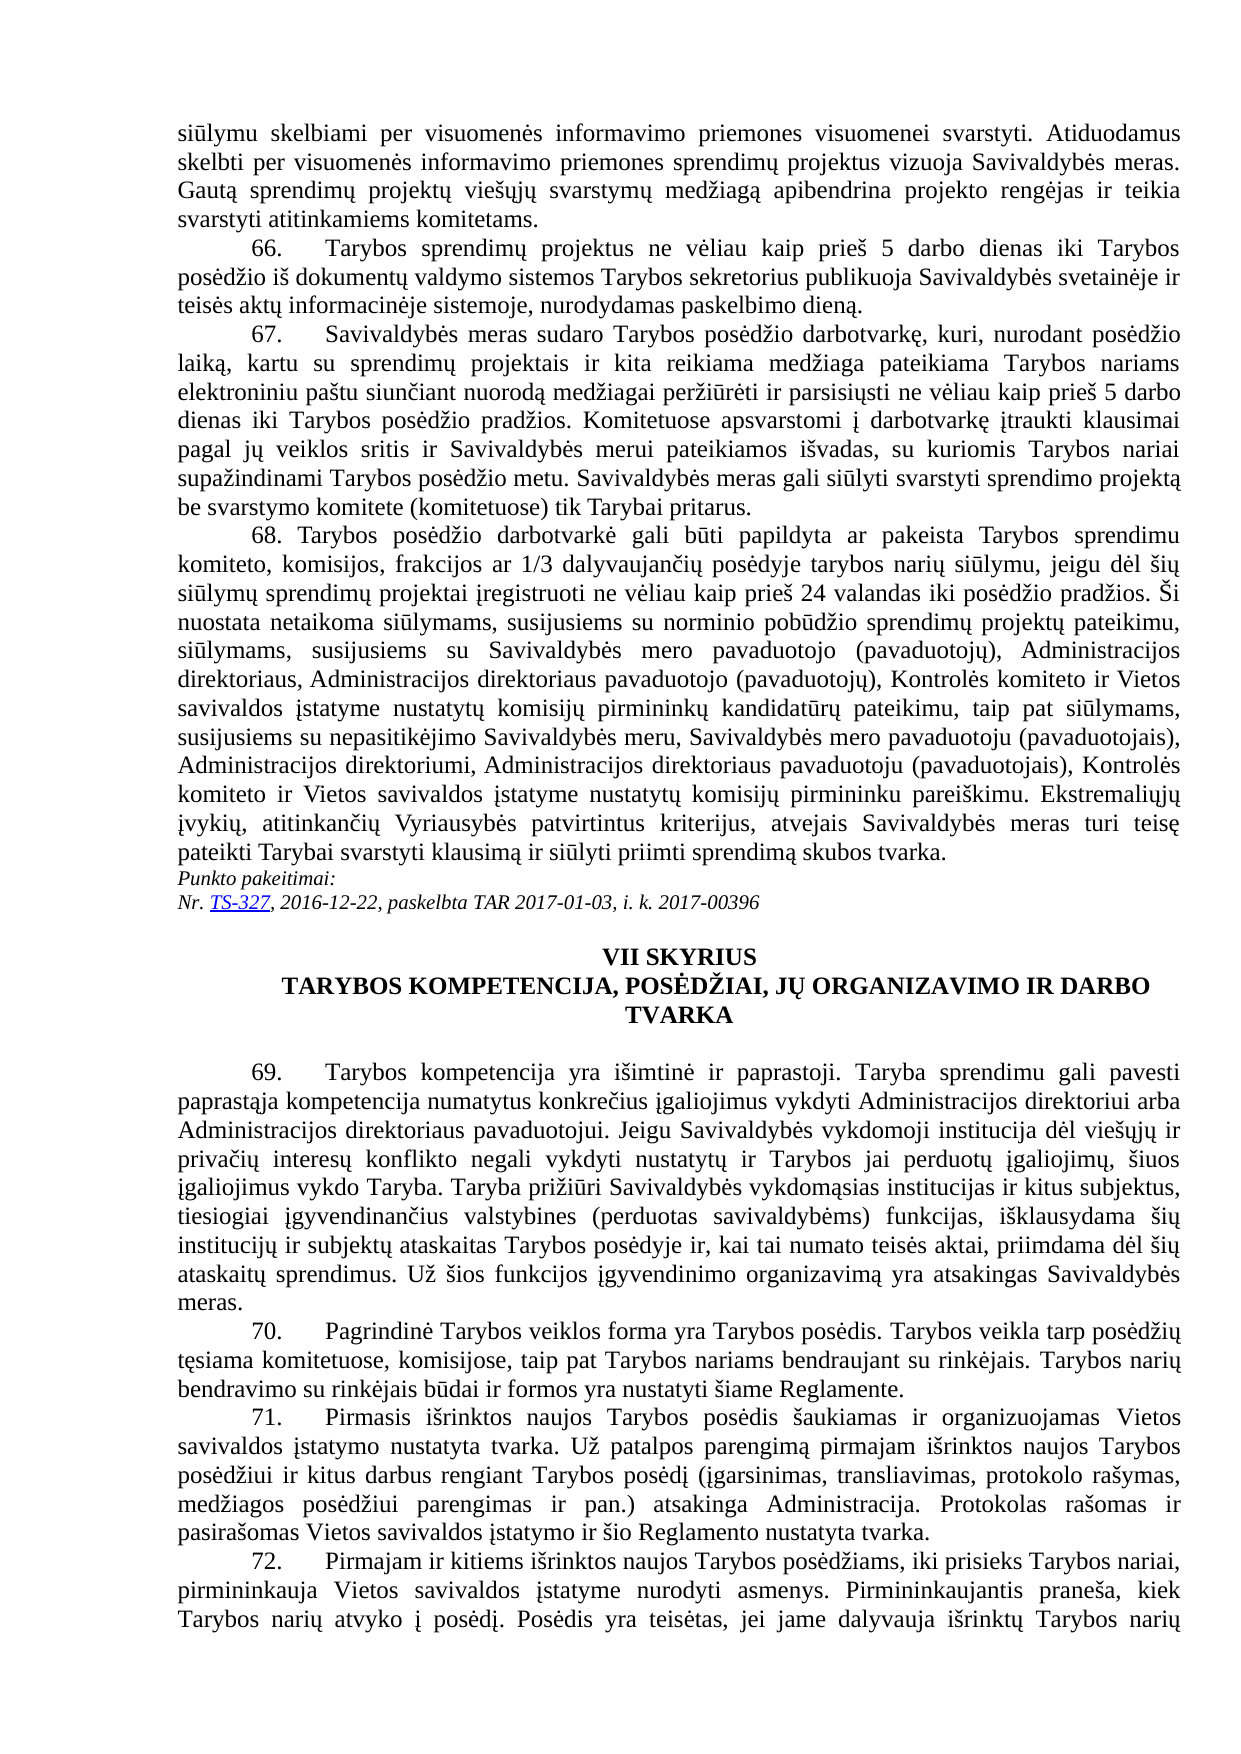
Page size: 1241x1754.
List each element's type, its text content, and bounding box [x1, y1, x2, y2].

text 72. Pirmajam ir kitiems išrinktos naujos Tarybos posėdžiams, iki prisieks Tarybos nariai, pirmininkauja Vietos savivaldos įstatyme nurodyti asmenys. Pirmininkaujantis praneša, kiek Tarybos narių atvyko į posėdį. Posėdis yra teisėtas, jei jame dalyvauja išrinktų Tarybos narių [177, 1546, 1181, 1632]
text 67. Savivaldybės meras sudaro Tarybos posėdžio darbotvarkę, kuri, nurodant posėdžio laiką, kartu su sprendimų projektais ir kita reikiama medžiaga pateikiama Tarybos nariams elektroniniu paštu siunčiant nuorodą medžiagai peržiūrėti ir parsisiųsti ne vėliau kaip prieš 5 darbo dienas iki Tarybos posėdžio pradžios. Komitetuose apsvarstomi į darbotvarkę įtraukti klausimai pagal jų veiklos sritis ir Savivaldybės merui pateikiamos išvadas, su kuriomis Tarybos nariai supažindinami Tarybos posėdžio metu. Savivaldybės meras gali siūlyti svarstyti sprendimo projektą be svarstymo komitete (komitetuose) tik Tarybai pritarus. [177, 319, 1181, 521]
text 69. Tarybos kompetencija yra išimtinė ir paprastoji. Taryba sprendimu gali pavesti paprastąja kompetencija numatytus konkrečius įgaliojimus vykdyti Administracijos direktoriui arba Administracijos direktoriaus pavaduotojui. Jeigu Savivaldybės vykdomoji institucija dėl viešųjų ir privačių interesų konflikto negali vykdyti nustatytų ir Tarybos jai perduotų įgaliojimų, šiuos įgaliojimus vykdo Taryba. Taryba prižiūri Savivaldybės vykdomąsias institucijas ir kitus subjektus, tiesiogiai įgyvendinančius valstybines (perduotas savivaldybėms) funkcijas, išklausydama šių institucijų ir subjektų ataskaitas Tarybos posėdyje ir, kai tai numato teisės aktai, priimdama dėl šių ataskaitų sprendimus. Už šios funkcijos įgyvendinimo organizavimą yra atsakingas Savivaldybės meras. [177, 1057, 1181, 1316]
text 70. Pagrindinė Tarybos veiklos forma yra Tarybos posėdis. Tarybos veikla tarp posėdžių tęsiama komitetuose, komisijose, taip pat Tarybos nariams bendraujant su rinkėjais. Tarybos narių bendravimo su rinkėjais būdai ir formos yra nustatyti šiame Reglamente. [177, 1316, 1181, 1402]
text VII SKYRIUS [177, 942, 1181, 971]
text 71. Pirmasis išrinktos naujos Tarybos posėdis šaukiamas ir organizuojamas Vietos savivaldos įstatymo nustatyta tvarka. Už patalpos parengimą pirmajam išrinktos naujos Tarybos posėdžiui ir kitus darbus rengiant Tarybos posėdį (įgarsinimas, transliavimas, protokolo rašymas, medžiagos posėdžiui parengimas ir pan.) atsakinga Administracija. Protokolas rašomas ir pasirašomas Vietos savivaldos įstatymo ir šio Reglamento nustatyta tvarka. [177, 1402, 1181, 1546]
text Nr. TS-327, 2016-12-22, paskelbta TAR 2017-01-03, i. k. 2017-00396 [177, 890, 1181, 914]
text siūlymu skelbiami per visuomenės informavimo priemones visuomenei svarstyti. Atiduodamus skelbti per visuomenės informavimo priemones sprendimų projektus vizuoja Savivaldybės meras. Gautą sprendimų projektų viešųjų svarstymų medžiagą apibendrina projekto rengėjas ir teikia svarstyti atitinkamiems komitetams. [177, 118, 1181, 233]
text TARYBOS KOMPETENCIJA, POSĖDŽIAI, JŲ ORGANIZAVIMO IR DARBO TVARKA [177, 971, 1181, 1029]
text 66. Tarybos sprendimų projektus ne vėliau kaip prieš 5 darbo dienas iki Tarybos posėdžio iš dokumentų valdymo sistemos Tarybos sekretorius publikuoja Savivaldybės svetainėje ir teisės aktų informacinėje sistemoje, nurodydamas paskelbimo dieną. [177, 233, 1181, 319]
text 68. Tarybos posėdžio darbotvarkė gali būti papildyta ar pakeista Tarybos sprendimu komiteto, komisijos, frakcijos ar 1/3 dalyvaujančių posėdyje tarybos narių siūlymu, jeigu dėl šių siūlymų sprendimų projektai įregistruoti ne vėliau kaip prieš 24 valandas iki posėdžio pradžios. Ši nuostata netaikoma siūlymams, susijusiems su norminio pobūdžio sprendimų projektų pateikimu, siūlymams, susijusiems su Savivaldybės mero pavaduotojo (pavaduotojų), Administracijos direktoriaus, Administracijos direktoriaus pavaduotojo (pavaduotojų), Kontrolės komiteto ir Vietos savivaldos įstatyme nustatytų komisijų pirmininkų kandidatūrų pateikimu, taip pat siūlymams, susijusiems su nepasitikėjimo Savivaldybės meru, Savivaldybės mero pavaduotoju (pavaduotojais), Administracijos direktoriumi, Administracijos direktoriaus pavaduotoju (pavaduotojais), Kontrolės komiteto ir Vietos savivaldos įstatyme nustatytų komisijų pirmininku pareiškimu. Ekstremaliųjų įvykių, atitinkančių Vyriausybės patvirtintus kriterijus, atvejais Savivaldybės meras turi teisę pateikti Tarybai svarstyti klausimą ir siūlyti priimti sprendimą skubos tvarka. [177, 521, 1181, 866]
text Punkto pakeitimai: [177, 866, 1181, 890]
